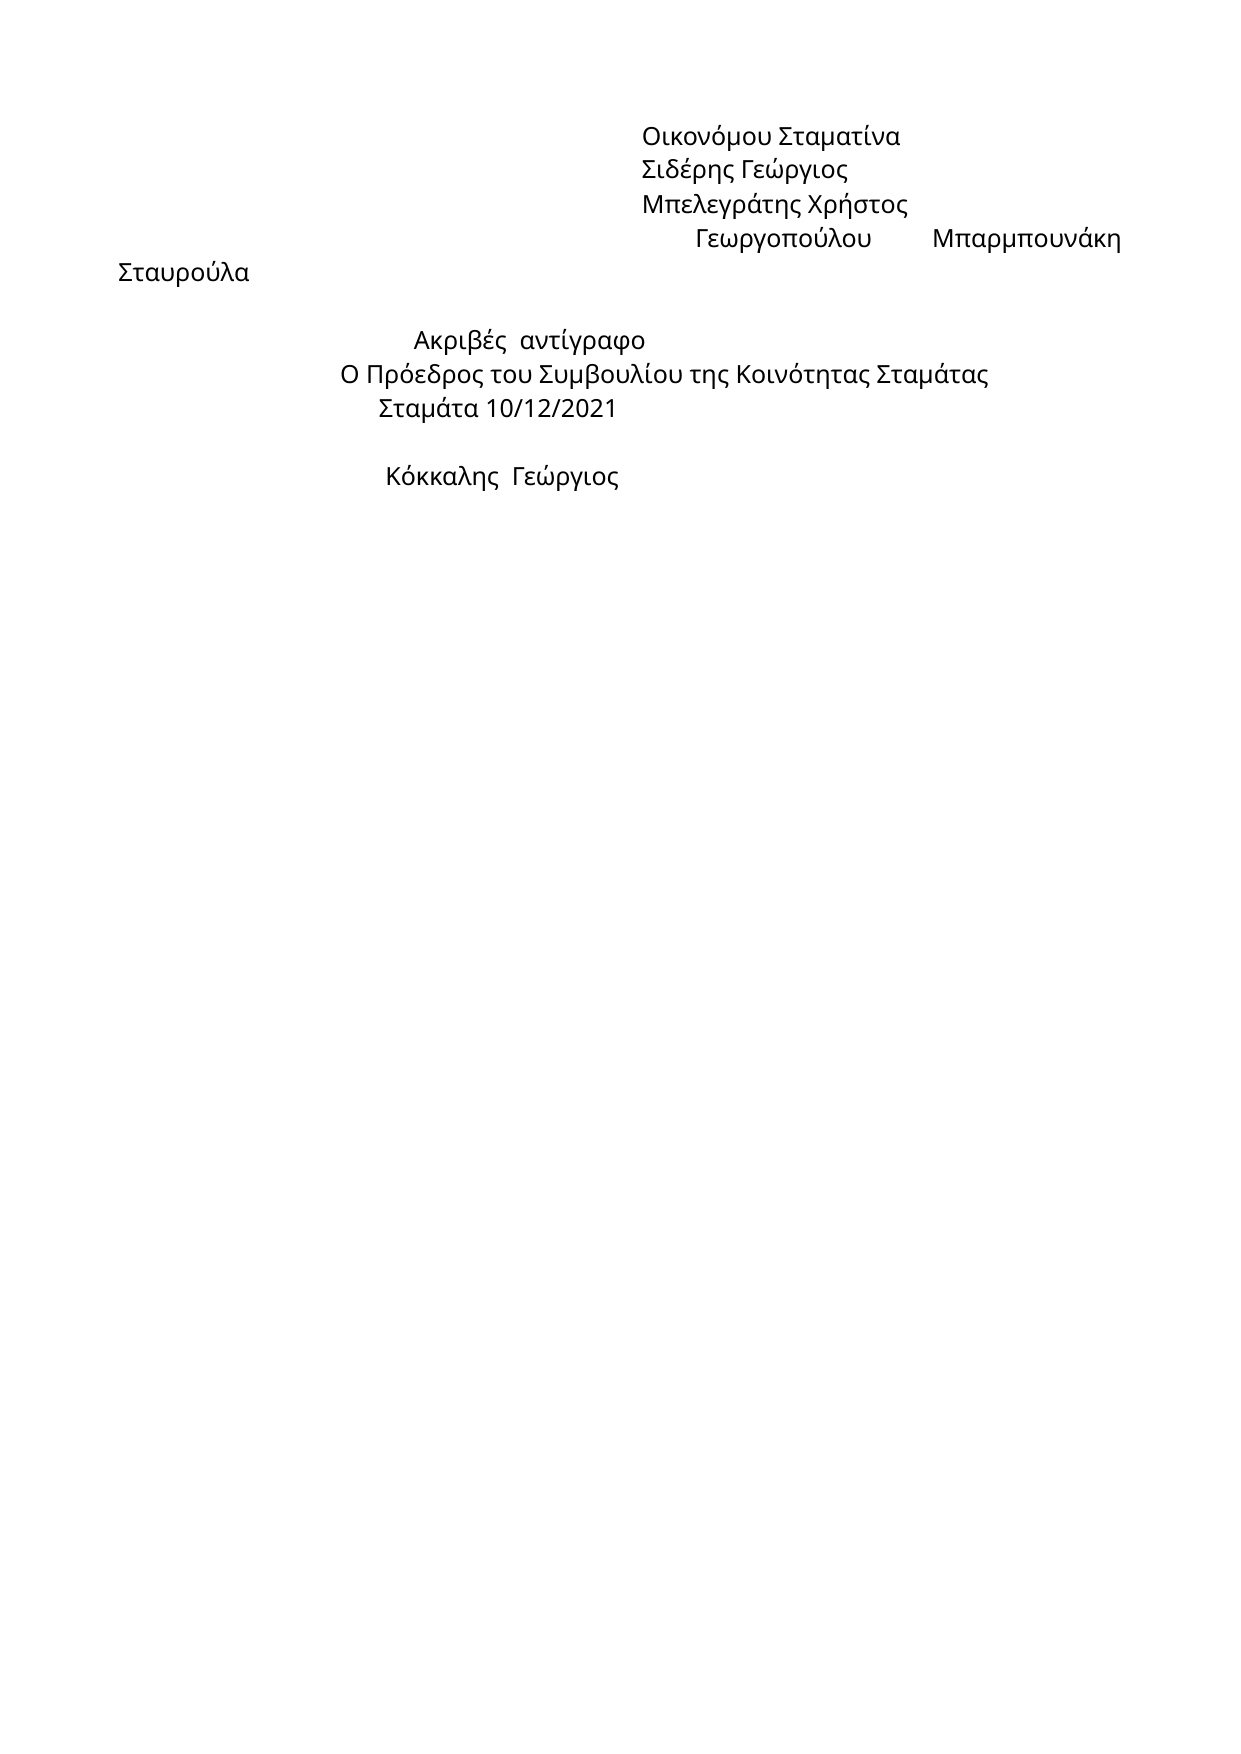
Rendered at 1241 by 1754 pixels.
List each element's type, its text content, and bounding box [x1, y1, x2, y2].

text Ακριβές αντίγραφο [118, 322, 1122, 357]
text Οικονόμου Σταματίνα [118, 118, 1122, 152]
text Σταμάτα 10/12/2021 [118, 391, 1122, 425]
text Σιδέρης Γεώργιος [118, 152, 1122, 186]
text Γεωργοπούλου Μπαρμπουνάκη Σταυρούλα [118, 220, 1122, 288]
text Ο Πρόεδρος του Συμβουλίου της Κοινότητας Σταμάτας [118, 357, 1122, 391]
text Μπελεγράτης Χρήστος [118, 186, 1122, 220]
text Κόκκαλης Γεώργιος [118, 459, 1122, 493]
